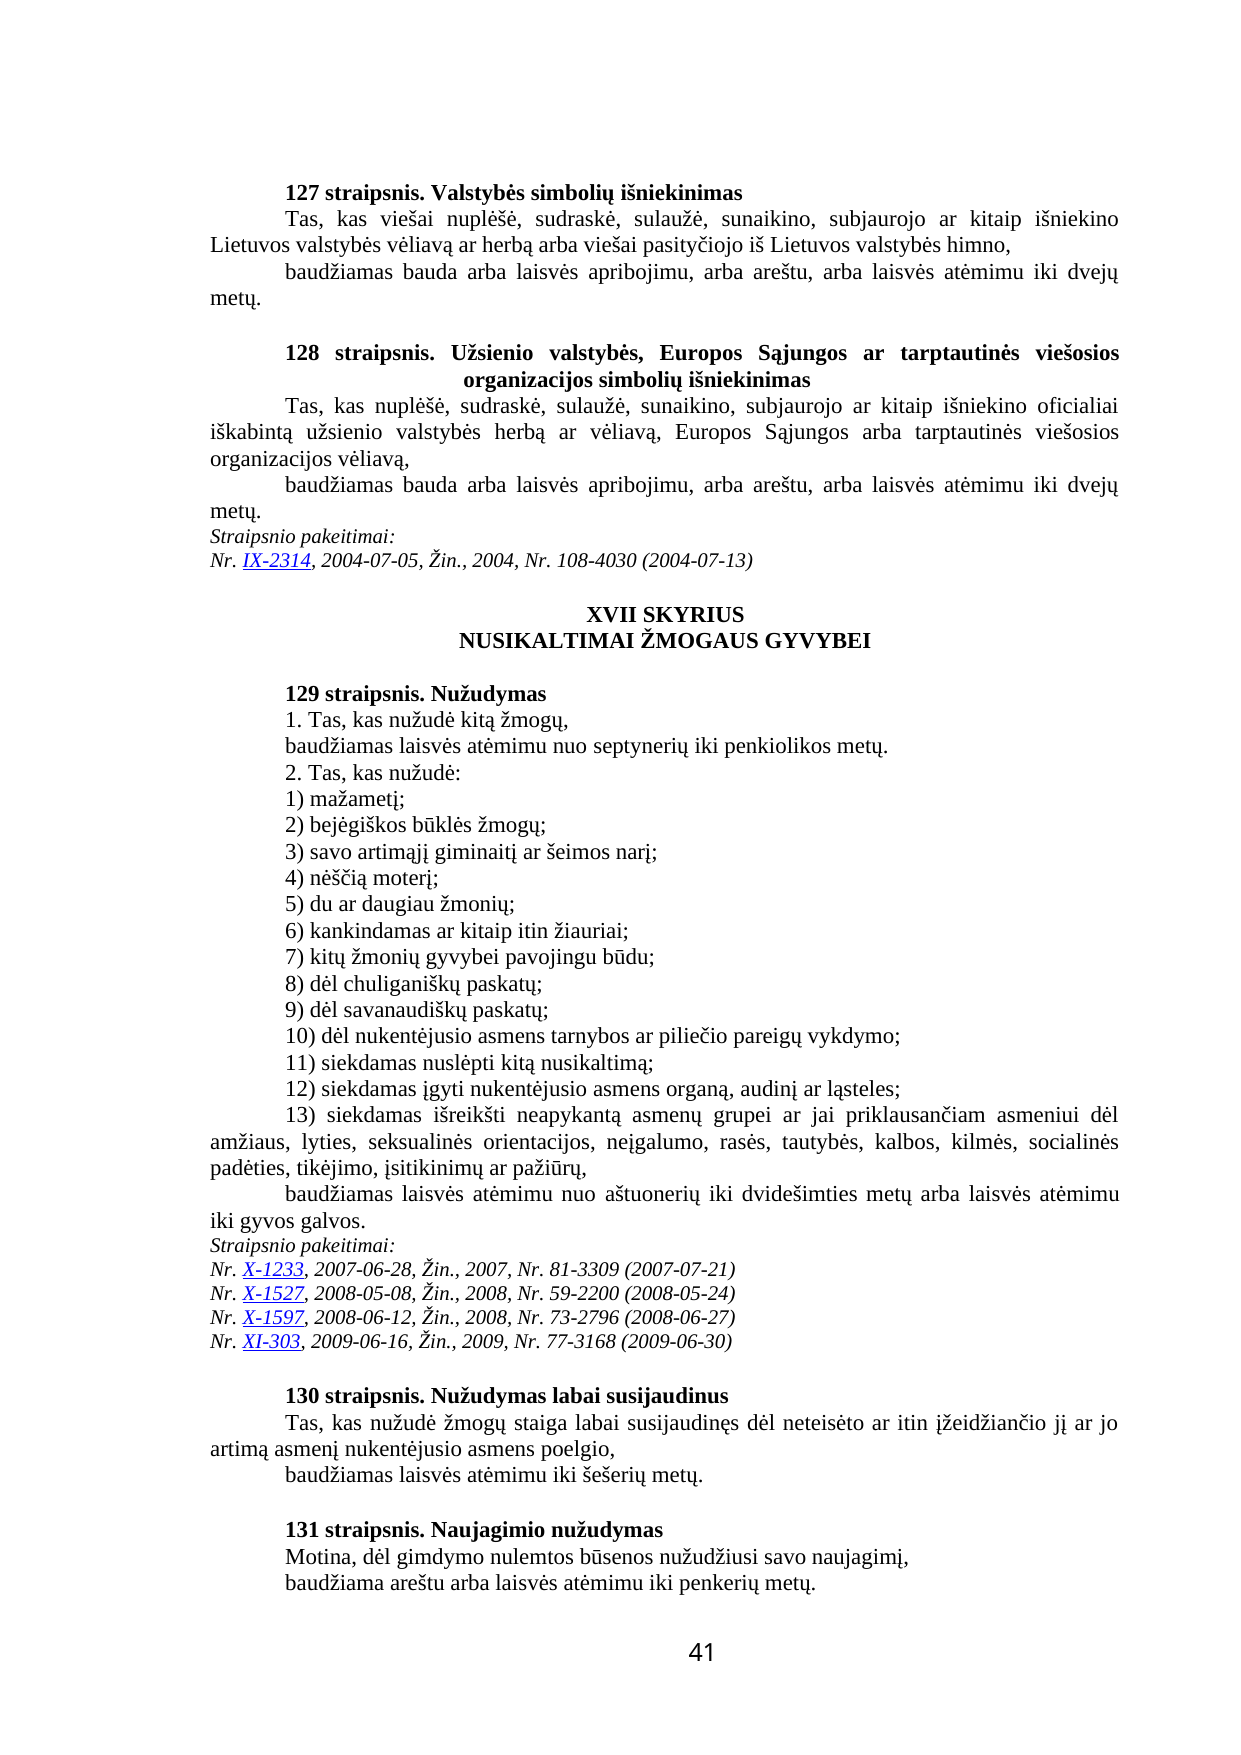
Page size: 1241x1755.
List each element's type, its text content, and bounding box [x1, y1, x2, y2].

text 11) siekdamas nuslėpti kitą nusikaltimą; [210, 1049, 1120, 1075]
text 1) mažametį; [210, 785, 1120, 811]
text Straipsnio pakeitimai: [210, 524, 1120, 548]
text 2. Tas, kas nužudė: [210, 759, 1120, 785]
text baudžiamas laisvės atėmimu nuo aštuonerių iki dvidešimties metų arba laisvės atėmimu iki gyvos galvos. [210, 1180, 1120, 1233]
text 2) bejėgiškos būklės žmogų; [210, 811, 1120, 838]
text baudžiamas bauda arba laisvės apribojimu, arba areštu, arba laisvės atėmimu iki dvejų metų. [210, 258, 1120, 311]
text 129 straipsnis. Nužudymas [210, 680, 1120, 706]
text Nr. X-1597, 2008-06-12, Žin., 2008, Nr. 73-2796 (2008-06-27) [210, 1305, 1120, 1329]
subtitle XVII skyrius [210, 601, 1120, 627]
text 5) du ar daugiau žmonių; [210, 891, 1120, 917]
text 12) siekdamas įgyti nukentėjusio asmens organą, audinį ar ląsteles; [210, 1075, 1120, 1101]
text baudžiamas laisvės atėmimu iki šešerių metų. [210, 1461, 1120, 1488]
text baudžiama areštu arba laisvės atėmimu iki penkerių metų. [210, 1569, 1120, 1595]
text 1. Tas, kas nužudė kitą žmogų, [210, 706, 1120, 732]
text 131 straipsnis. Naujagimio nužudymas [210, 1516, 1120, 1543]
text Tas, kas nuplėšė, sudraskė, sulaužė, sunaikino, subjaurojo ar kitaip išniekino oficialiai iškabintą užsienio valstybės herbą ar vėliavą, Europos Sąjungos arba tarptautinės viešosios organizacijos vėliavą, [210, 392, 1120, 471]
text Nr. IX-2314, 2004-07-05, Žin., 2004, Nr. 108-4030 (2004-07-13) [210, 548, 1120, 572]
text 9) dėl savanaudiškų paskatų; [210, 996, 1120, 1022]
text 7) kitų žmonių gyvybei pavojingu būdu; [210, 943, 1120, 969]
text Tas, kas nužudė žmogų staiga labai susijaudinęs dėl neteisėto ar itin įžeidžiančio jį ar jo artimą asmenį nukentėjusio asmens poelgio, [210, 1408, 1120, 1461]
text baudžiamas bauda arba laisvės apribojimu, arba areštu, arba laisvės atėmimu iki dvejų metų. [210, 471, 1120, 524]
text 4) nėščią moterį; [210, 864, 1120, 891]
text Tas, kas viešai nuplėšė, sudraskė, sulaužė, sunaikino, subjaurojo ar kitaip išniekino Lietuvos valstybės vėliavą ar herbą arba viešai pasityčiojo iš Lietuvos valstybės himno, [210, 205, 1120, 258]
text Nr. X-1233, 2007-06-28, Žin., 2007, Nr. 81-3309 (2007-07-21) [210, 1257, 1120, 1281]
text baudžiamas laisvės atėmimu nuo septynerių iki penkiolikos metų. [210, 732, 1120, 759]
text Nr. X-1527, 2008-05-08, Žin., 2008, Nr. 59-2200 (2008-05-24) [210, 1281, 1120, 1305]
text 13) siekdamas išreikšti neapykantą asmenų grupei ar jai priklausančiam asmeniui dėl amžiaus, lyties, seksualinės orientacijos, neįgalumo, rasės, tautybės, kalbos, kilmės, socialinės padėties, tikėjimo, įsitikinimų ar pažiūrų, [210, 1101, 1120, 1180]
text 130 straipsnis. Nužudymas labai susijaudinus [210, 1382, 1120, 1408]
text Nusikaltimai žmogaus gyvybEI [210, 627, 1120, 653]
text Motina, dėl gimdymo nulemtos būsenos nužudžiusi savo naujagimį, [210, 1543, 1120, 1569]
text 128 straipsnis. Užsienio valstybės, Europos Sąjungos ar tarptautinės viešosios organizacijos simbolių išniekinimas [285, 339, 1120, 392]
text Nr. XI-303, 2009-06-16, Žin., 2009, Nr. 77-3168 (2009-06-30) [210, 1329, 1120, 1353]
text 6) kankindamas ar kitaip itin žiauriai; [210, 917, 1120, 943]
text 8) dėl chuliganiškų paskatų; [210, 969, 1120, 996]
text 10) dėl nukentėjusio asmens tarnybos ar piliečio pareigų vykdymo; [210, 1022, 1120, 1049]
text 127 straipsnis. Valstybės simbolių išniekinimas [210, 179, 1120, 205]
text 3) savo artimąjį giminaitį ar šeimos narį; [210, 838, 1120, 864]
text Straipsnio pakeitimai: [210, 1233, 1120, 1257]
